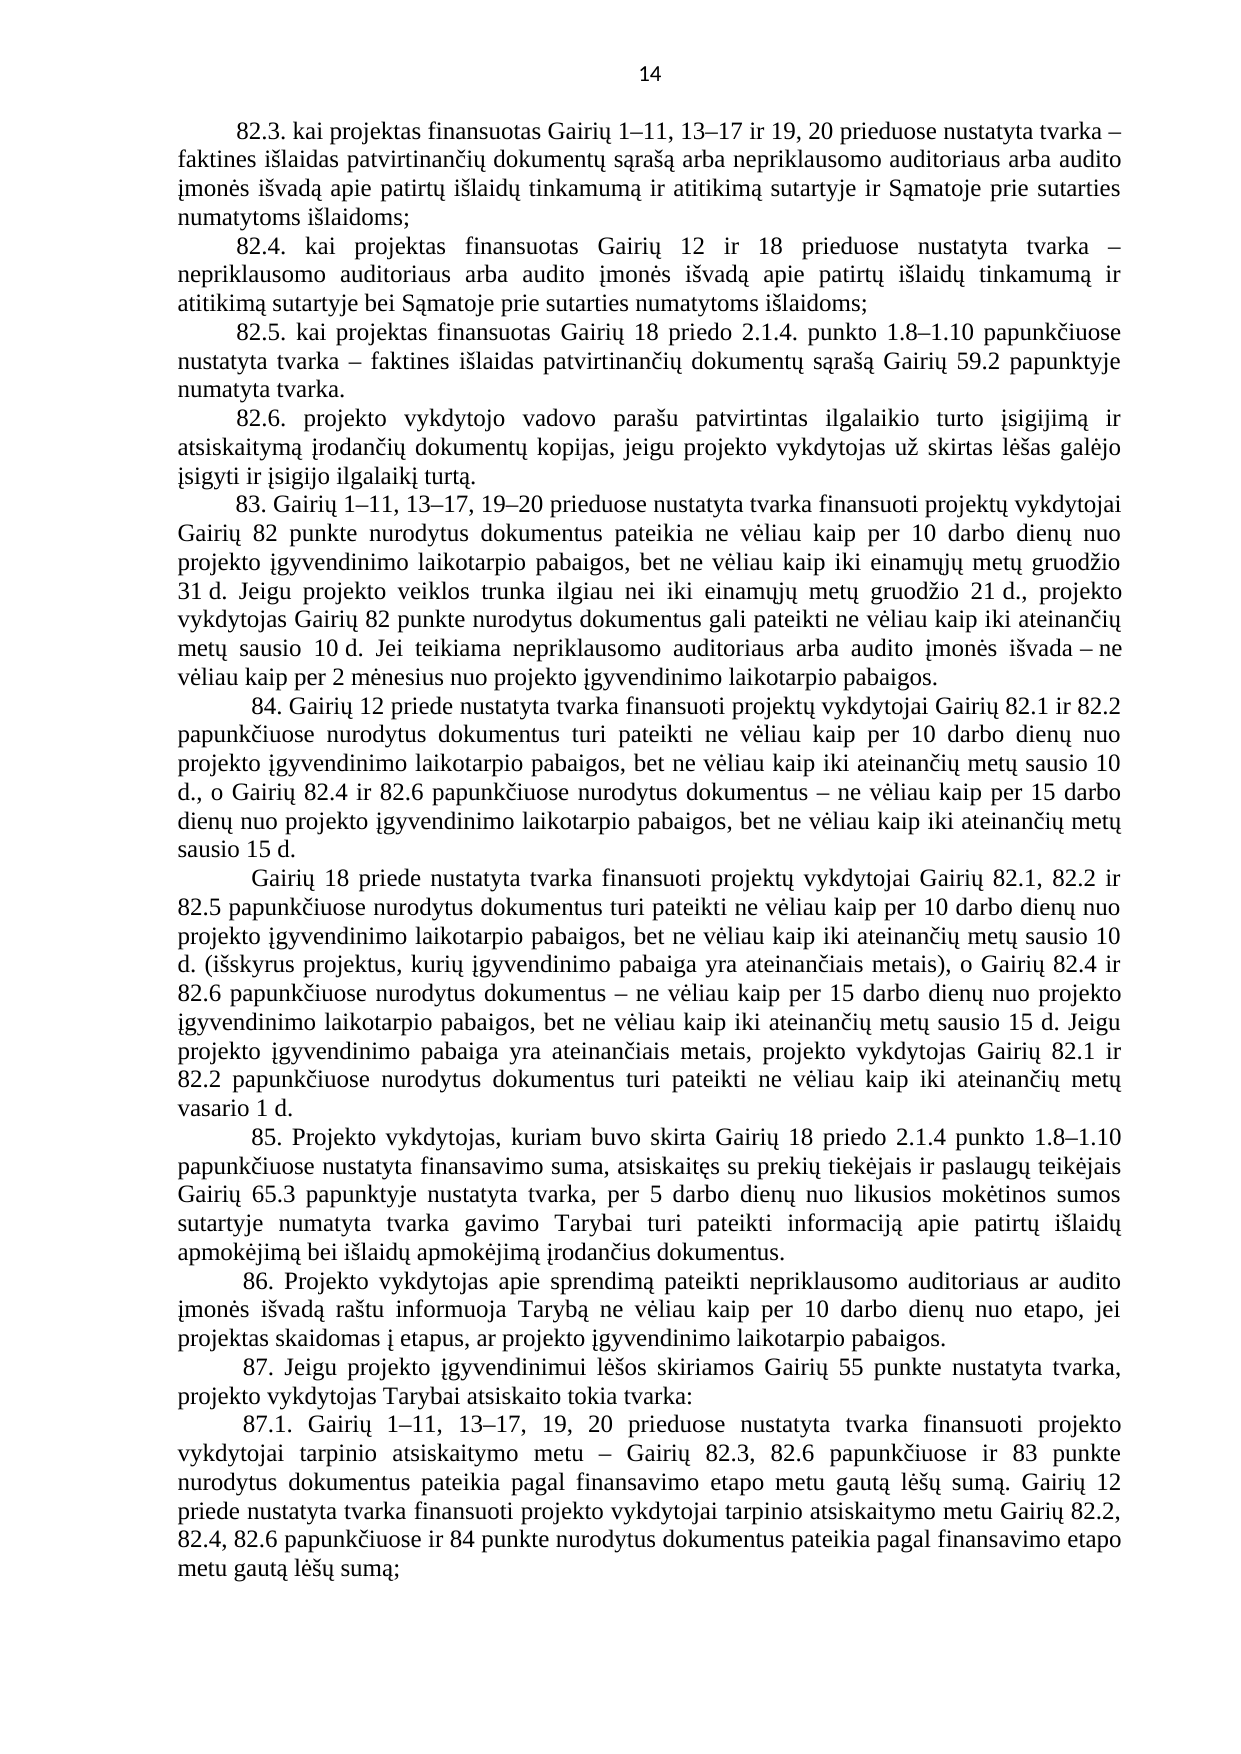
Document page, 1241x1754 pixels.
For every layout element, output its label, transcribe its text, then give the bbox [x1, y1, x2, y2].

text Gairių 18 priede nustatyta tvarka finansuoti projektų vykdytojai Gairių 82.1, 82.2 ir 82.5 papunkčiuose nurodytus dokumentus turi pateikti ne vėliau kaip per 10 darbo dienų nuo projekto įgyvendinimo laikotarpio pabaigos, bet ne vėliau kaip iki ateinančių metų sausio 10 d. (išskyrus projektus, kurių įgyvendinimo pabaiga yra ateinančiais metais), o Gairių 82.4 ir 82.6 papunkčiuose nurodytus dokumentus – ne vėliau kaip per 15 darbo dienų nuo projekto įgyvendinimo laikotarpio pabaigos, bet ne vėliau kaip iki ateinančių metų sausio 15 d. Jeigu projekto įgyvendinimo pabaiga yra ateinančiais metais, projekto vykdytojas Gairių 82.1 ir 82.2 papunkčiuose nurodytus dokumentus turi pateikti ne vėliau kaip iki ateinančių metų vasario 1 d. [177, 863, 1122, 1122]
text 87. Jeigu projekto įgyvendinimui lėšos skiriamos Gairių 55 punkte nustatyta tvarka, projekto vykdytojas Tarybai atsiskaito tokia tvarka: [177, 1352, 1122, 1409]
text 85. Projekto vykdytojas, kuriam buvo skirta Gairių 18 priedo 2.1.4 punkto 1.8–1.10 papunkčiuose nustatyta finansavimo suma, atsiskaitęs su prekių tiekėjais ir paslaugų teikėjais Gairių 65.3 papunktyje nustatyta tvarka, per 5 darbo dienų nuo likusios mokėtinos sumos sutartyje numatyta tvarka gavimo Tarybai turi pateikti informaciją apie patirtų išlaidų apmokėjimą bei išlaidų apmokėjimą įrodančius dokumentus. [177, 1122, 1122, 1266]
text 83. Gairių 1–11, 13–17, 19–20 prieduose nustatyta tvarka finansuoti projektų vykdytojai Gairių 82 punkte nurodytus dokumentus pateikia ne vėliau kaip per 10 darbo dienų nuo projekto įgyvendinimo laikotarpio pabaigos, bet ne vėliau kaip iki einamųjų metų gruodžio 31 d. Jeigu projekto veiklos trunka ilgiau nei iki einamųjų metų gruodžio 21 d., projekto vykdytojas Gairių 82 punkte nurodytus dokumentus gali pateikti ne vėliau kaip iki ateinančių metų sausio 10 d. Jei teikiama nepriklausomo auditoriaus arba audito įmonės išvada – ne vėliau kaip per 2 mėnesius nuo projekto įgyvendinimo laikotarpio pabaigos. [177, 489, 1122, 691]
text 84. Gairių 12 priede nustatyta tvarka finansuoti projektų vykdytojai Gairių 82.1 ir 82.2 papunkčiuose nurodytus dokumentus turi pateikti ne vėliau kaip per 10 darbo dienų nuo projekto įgyvendinimo laikotarpio pabaigos, bet ne vėliau kaip iki ateinančių metų sausio 10 d., o Gairių 82.4 ir 82.6 papunkčiuose nurodytus dokumentus – ne vėliau kaip per 15 darbo dienų nuo projekto įgyvendinimo laikotarpio pabaigos, bet ne vėliau kaip iki ateinančių metų sausio 15 d. [177, 691, 1122, 863]
text 82.6. projekto vykdytojo vadovo parašu patvirtintas ilgalaikio turto įsigijimą ir atsiskaitymą įrodančių dokumentų kopijas, jeigu projekto vykdytojas už skirtas lėšas galėjo įsigyti ir įsigijo ilgalaikį turtą. [177, 403, 1122, 489]
text 82.3. kai projektas finansuotas Gairių 1–11, 13–17 ir 19, 20 prieduose nustatyta tvarka – faktines išlaidas patvirtinančių dokumentų sąrašą arba nepriklausomo auditoriaus arba audito įmonės išvadą apie patirtų išlaidų tinkamumą ir atitikimą sutartyje ir Sąmatoje prie sutarties numatytoms išlaidoms; [177, 116, 1122, 231]
text 82.4. kai projektas finansuotas Gairių 12 ir 18 prieduose nustatyta tvarka – nepriklausomo auditoriaus arba audito įmonės išvadą apie patirtų išlaidų tinkamumą ir atitikimą sutartyje bei Sąmatoje prie sutarties numatytoms išlaidoms; [177, 231, 1122, 317]
text 82.5. kai projektas finansuotas Gairių 18 priedo 2.1.4. punkto 1.8–1.10 papunkčiuose nustatyta tvarka – faktines išlaidas patvirtinančių dokumentų sąrašą Gairių 59.2 papunktyje numatyta tvarka. [177, 317, 1122, 403]
text 87.1. Gairių 1–11, 13–17, 19, 20 prieduose nustatyta tvarka finansuoti projekto vykdytojai tarpinio atsiskaitymo metu – Gairių 82.3, 82.6 papunkčiuose ir 83 punkte nurodytus dokumentus pateikia pagal finansavimo etapo metu gautą lėšų sumą. Gairių 12 priede nustatyta tvarka finansuoti projekto vykdytojai tarpinio atsiskaitymo metu Gairių 82.2, 82.4, 82.6 papunkčiuose ir 84 punkte nurodytus dokumentus pateikia pagal finansavimo etapo metu gautą lėšų sumą; [177, 1409, 1122, 1582]
text 86. Projekto vykdytojas apie sprendimą pateikti nepriklausomo auditoriaus ar audito įmonės išvadą raštu informuoja Tarybą ne vėliau kaip per 10 darbo dienų nuo etapo, jei projektas skaidomas į etapus, ar projekto įgyvendinimo laikotarpio pabaigos. [177, 1266, 1122, 1352]
